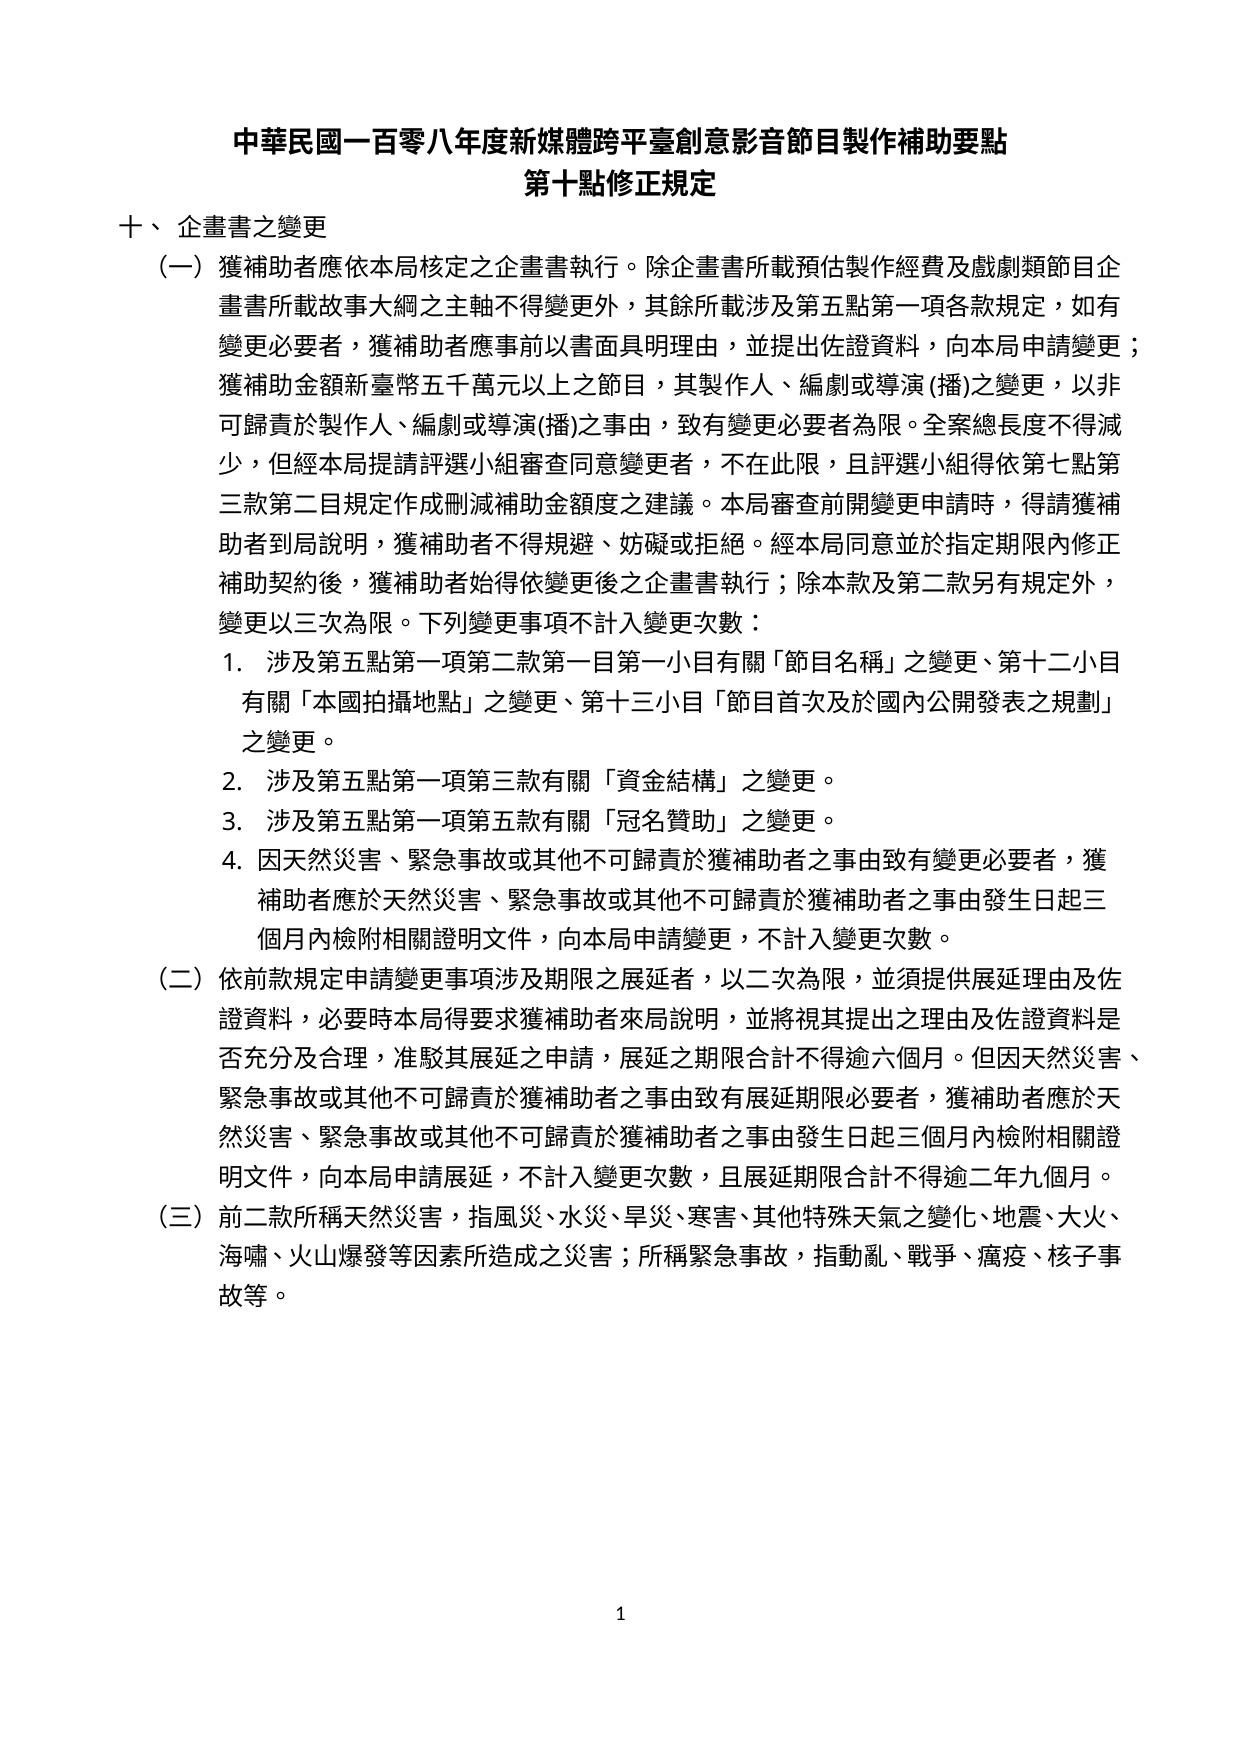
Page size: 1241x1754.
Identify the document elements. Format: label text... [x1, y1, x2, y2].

list 企畫書之變更 [118, 203, 1122, 244]
list 涉及第五點第一項第二款第一目第一小目有關「節目名稱」之變更、第十二小目 [168, 640, 1122, 680]
text 第十點修正規定 [118, 160, 1122, 203]
list 涉及第五點第一項第五款有關「冠名贊助」之變更。 [168, 798, 1122, 838]
text 之變更。 [222, 719, 1122, 759]
text 中華民國一百零八年度新媒體跨平臺創意影音節目製作補助要點 [118, 118, 1122, 160]
list 個月內檢附相關證明文件，向本局申請變更，不計入變更次數。 [222, 917, 1122, 957]
text 有關「本國拍攝地點」之變更、第十三小目「節目首次及於國內公開發表之規劃」 [222, 680, 1122, 719]
list 因天然災害、緊急事故或其他不可歸責於獲補助者之事由致有變更必要者，獲 [222, 838, 1122, 878]
text （二）依前款規定申請變更事項涉及期限之展延者，以二次為限，並須提供展延理由及佐證資料，必要時本局得要求獲補助者來局說明，並將視其提出之理由及佐證資料是否充分及合理，准駁其展延之申請，展延之期限合計不得逾六個月。但因天然災害、緊急事故或其他不可歸責於獲補助者之事由致有展延期限必要者，獲補助者應於天然災害、緊急事故或其他不可歸責於獲補助者之事由發生日起三個月內檢附相關證明文件，向本局申請展延，不計入變更次數，且展延期限合計不得逾二年九個月。 [143, 957, 1122, 1194]
list 補助者應於天然災害、緊急事故或其他不可歸責於獲補助者之事由發生日起三 [222, 878, 1122, 917]
text （三）前二款所稱天然災害，指風災、水災、旱災、寒害、其他特殊天氣之變化、地震、大火、海嘯、火山爆發等因素所造成之災害；所稱緊急事故，指動亂、戰爭、癘疫、核子事故等。 [143, 1194, 1122, 1313]
text （一）獲補助者應依本局核定之企畫書執行。除企畫書所載預估製作經費及戲劇類節目企畫書所載故事大綱之主軸不得變更外，其餘所載涉及第五點第一項各款規定，如有變更必要者，獲補助者應事前以書面具明理由，並提出佐證資料，向本局申請變更；獲補助金額新臺幣五千萬元以上之節目，其製作人、編劇或導演(播)之變更，以非可歸責於製作人、編劇或導演(播)之事由，致有變更必要者為限。全案總長度不得減少，但經本局提請評選小組審查同意變更者，不在此限，且評選小組得依第七點第三款第二目規定作成刪減補助金額度之建議。本局審查前開變更申請時，得請獲補助者到局說明，獲補助者不得規避、妨礙或拒絕。經本局同意並於指定期限內修正補助契約後，獲補助者始得依變更後之企畫書執行；除本款及第二款另有規定外，變更以三次為限。下列變更事項不計入變更次數： [143, 244, 1122, 640]
list 涉及第五點第一項第三款有關「資金結構」之變更。 [168, 759, 1122, 798]
